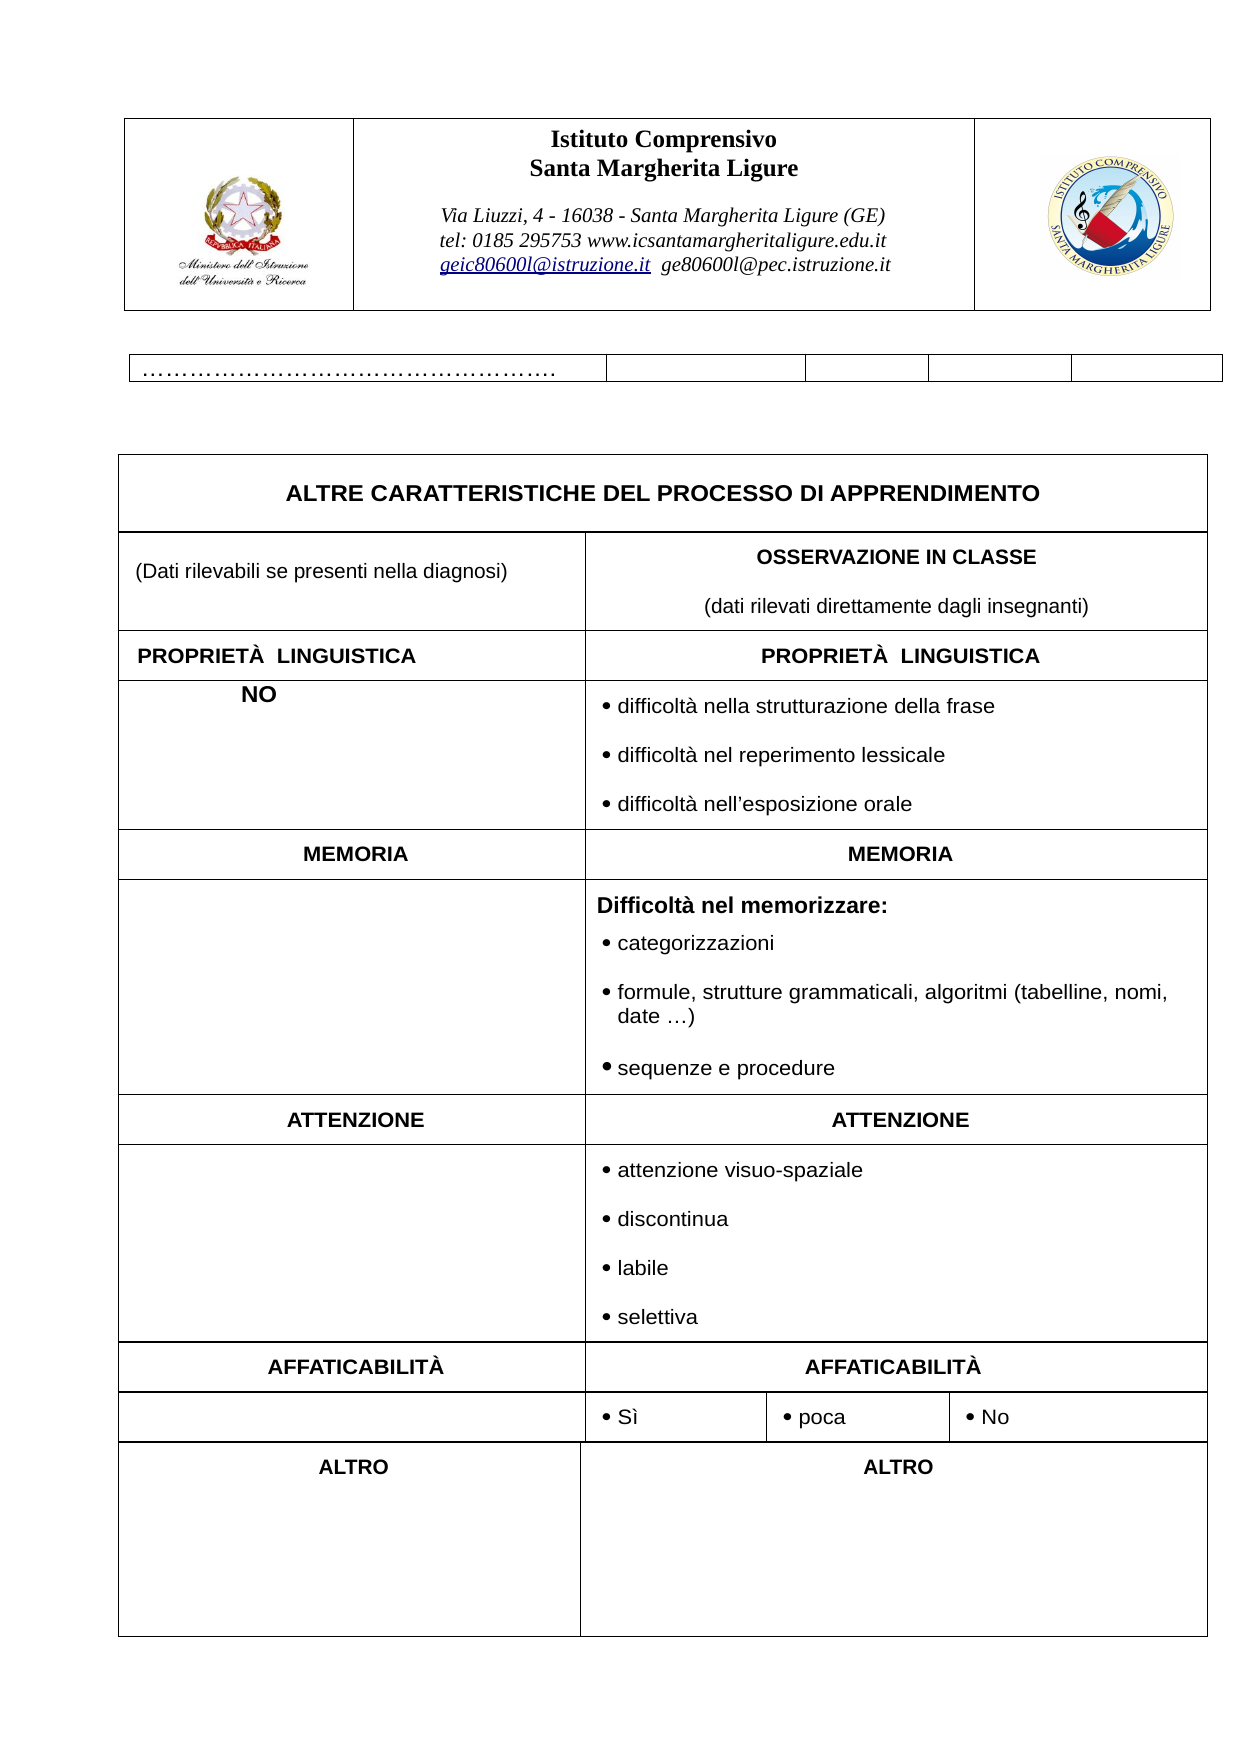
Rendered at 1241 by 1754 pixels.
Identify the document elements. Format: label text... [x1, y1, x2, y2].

table_cell PROPRIETÀ LINGUISTICA [586, 631, 1207, 680]
table_cell poca [767, 1393, 949, 1441]
table_cell [607, 355, 805, 381]
table_cell [929, 355, 1071, 381]
table_cell [1072, 355, 1222, 381]
table_cell OSSERVAZIONE IN CLASSE (dati rilevati direttamente dagli insegnanti) [586, 533, 1207, 630]
table_cell ATTENZIONE [119, 1095, 585, 1144]
table_cell Difficoltà nel memorizzare: categorizzazioni formule, strutture grammaticali, algoritmi (tabelline, nomi, date …) sequenze e procedure [586, 880, 1207, 1094]
table_cell attenzione visuo-spaziale discontinua labile selettiva [586, 1145, 1207, 1341]
table_cell (Dati rilevabili se presenti nella diagnosi) [119, 533, 585, 630]
table_cell MEMORIA [119, 830, 585, 879]
table_cell ATTENZIONE [586, 1095, 1207, 1144]
table_header ALTRE CARATTERISTICHE DEL PROCESSO DI APPRENDIMENTO [119, 455, 1207, 531]
table_cell ALTRO [581, 1443, 1207, 1636]
table_cell [119, 880, 585, 1094]
table_cell ALTRO [119, 1443, 580, 1636]
table_cell MEMORIA [586, 830, 1207, 879]
table_cell NO [119, 681, 585, 829]
table_cell ……………………………………………. [130, 355, 606, 381]
table_cell No [950, 1393, 1207, 1441]
table_cell Sì [586, 1393, 766, 1441]
table_cell AFFATICABILITÀ [586, 1343, 1207, 1391]
table_cell difficoltà nella strutturazione della frase difficoltà nel reperimento lessicale difficoltà nell’esposizione orale [586, 681, 1207, 829]
table_cell PROPRIETÀ LINGUISTICA [119, 631, 585, 680]
table_cell [806, 355, 928, 381]
table_cell [119, 1393, 585, 1441]
table_cell [119, 1145, 585, 1341]
table_cell AFFATICABILITÀ [119, 1343, 585, 1391]
